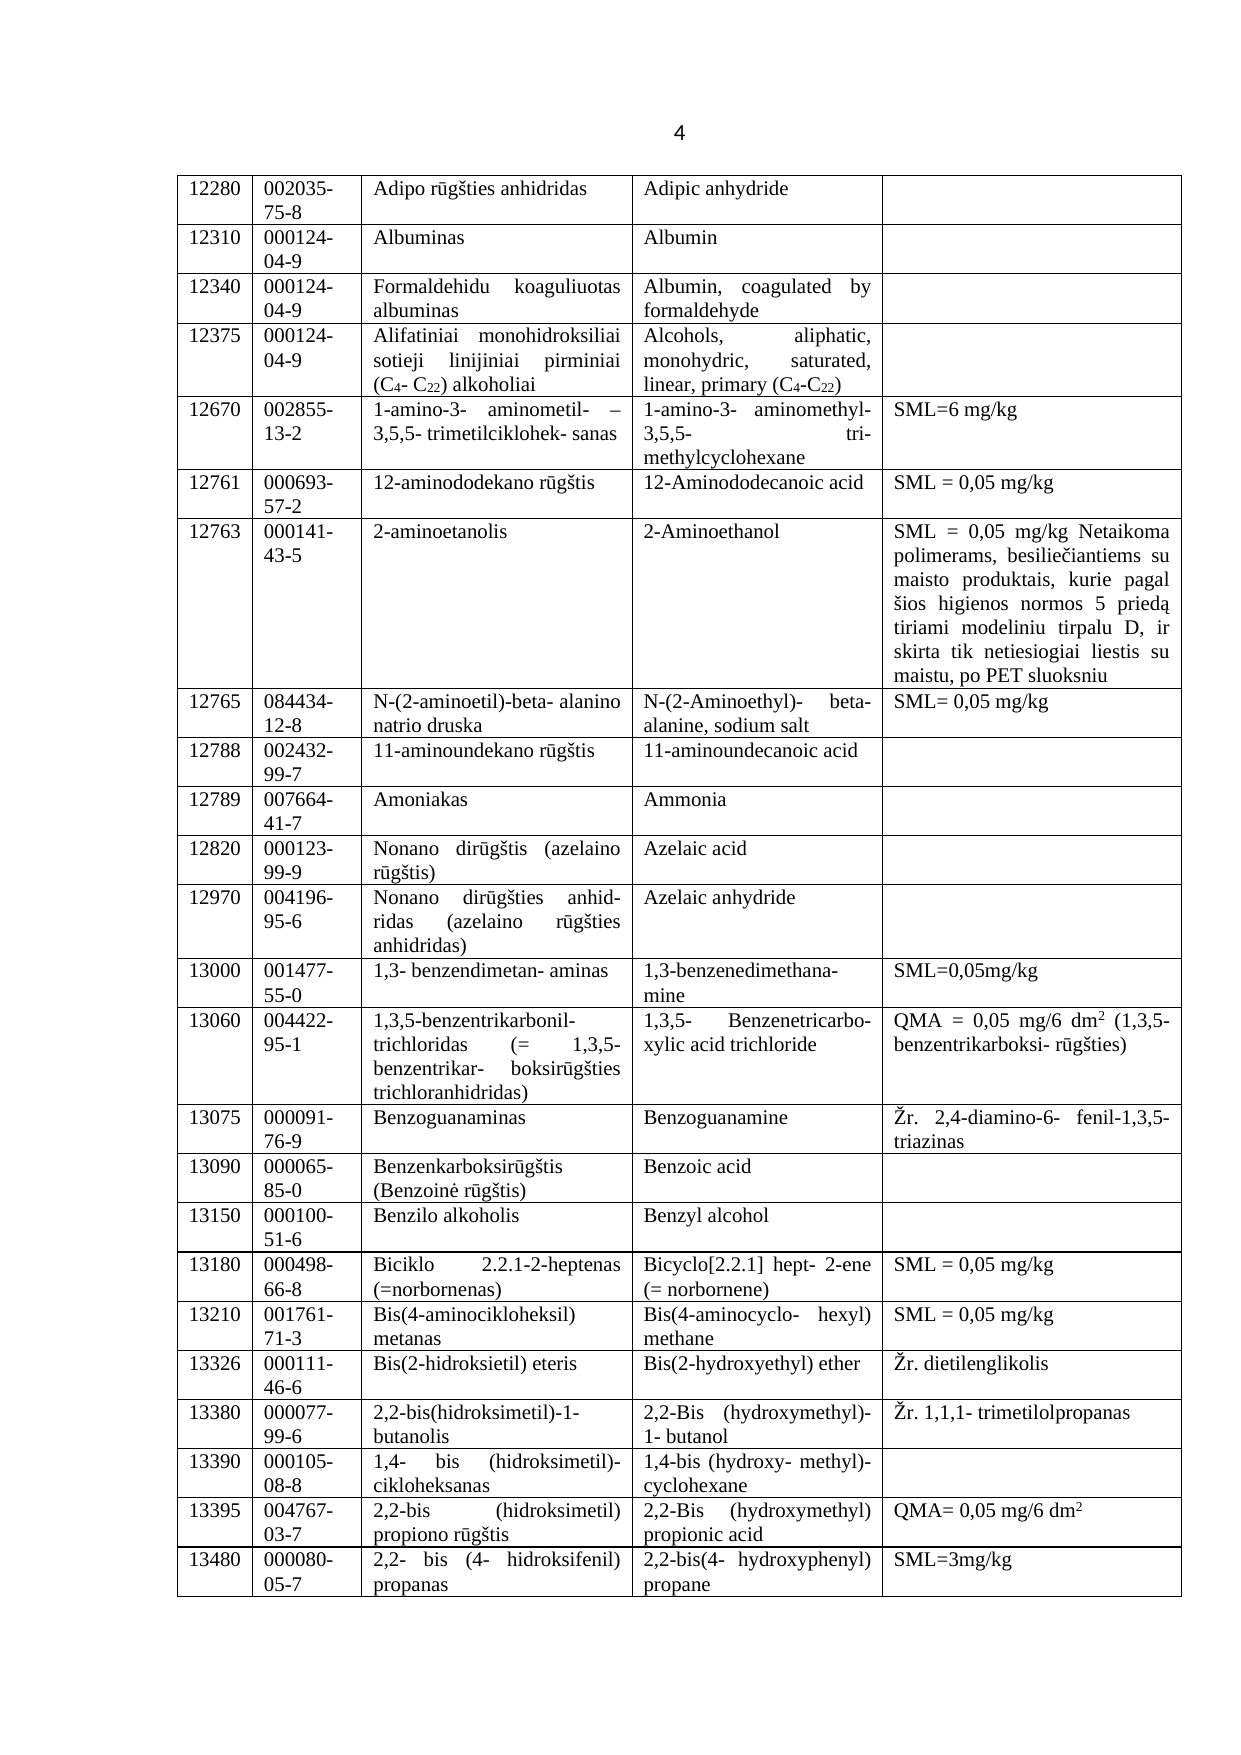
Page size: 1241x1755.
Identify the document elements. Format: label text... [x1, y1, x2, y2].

table_cell 12763 [178, 519, 252, 687]
table_cell 2-Aminoethanol [633, 519, 882, 687]
table_cell 000091-76-9 [253, 1105, 361, 1153]
table_cell Adipo rūgšties anhidridas [362, 176, 632, 224]
table_cell 000111-46-6 [253, 1351, 361, 1399]
table_cell Alcohols, aliphatic, monohydric, saturated, linear, primary (C4-C22) [633, 324, 882, 396]
table_cell Nonano dirūgštis (azelaino rūgštis) [362, 836, 632, 884]
table_cell Albumin [633, 225, 882, 273]
table_cell 1,4- bis (hidroksimetil)- cikloheksanas [362, 1449, 632, 1497]
table_cell 000124-04-9 [253, 274, 361, 322]
table_cell Benzilo alkoholis [362, 1203, 632, 1251]
table_cell 12-Aminododecanoic acid [633, 470, 882, 518]
table_cell 007664-41-7 [253, 787, 361, 835]
table_cell 12761 [178, 470, 252, 518]
table_cell 13380 [178, 1400, 252, 1448]
table_cell 12310 [178, 225, 252, 273]
table_cell 1-amino-3- aminometil- – 3,5,5- trimetilciklohek- sanas [362, 397, 632, 469]
table_cell 13060 [178, 1008, 252, 1104]
table_cell 001477-55-0 [253, 959, 361, 1007]
table_cell 002432-99-7 [253, 738, 361, 786]
table_cell Biciklo 2.2.1-2-heptenas (=norbornenas) [362, 1253, 632, 1301]
table_cell Amoniakas [362, 787, 632, 835]
table_cell [883, 225, 1181, 273]
table_cell [883, 176, 1181, 224]
table_cell [883, 836, 1181, 884]
table_cell [883, 1449, 1181, 1497]
table_cell 000498-66-8 [253, 1253, 361, 1301]
table_cell 000080-05-7 [253, 1548, 361, 1596]
table_cell Benzoic acid [633, 1154, 882, 1202]
table_cell 12280 [178, 176, 252, 224]
table_cell SML=0,05mg/kg [883, 959, 1181, 1007]
table_cell [883, 738, 1181, 786]
table_cell 1,3,5-benzentrikarbonil- trichloridas (= 1,3,5- benzentrikar- boksirūgšties trichloranhidridas) [362, 1008, 632, 1104]
table_cell 001761-71-3 [253, 1302, 361, 1350]
table_cell [883, 787, 1181, 835]
table_cell SML=3mg/kg [883, 1548, 1181, 1596]
table_cell Benzoguanamine [633, 1105, 882, 1153]
table_cell 2,2-bis (hidroksimetil) propiono rūgštis [362, 1498, 632, 1546]
table_cell Žr. dietilenglikolis [883, 1351, 1181, 1399]
table_cell 13326 [178, 1351, 252, 1399]
table_cell 13075 [178, 1105, 252, 1153]
table_cell 002035-75-8 [253, 176, 361, 224]
table_cell Žr. 1,1,1- trimetilolpropanas [883, 1400, 1181, 1448]
table_cell SML = 0,05 mg/kg [883, 470, 1181, 518]
table_cell 13210 [178, 1302, 252, 1350]
table_cell Bis(4-aminocyclo- hexyl) methane [633, 1302, 882, 1350]
table_cell 13480 [178, 1548, 252, 1596]
table_cell 2,2-bis(4- hydroxyphenyl) propane [633, 1548, 882, 1596]
table_cell Benzyl alcohol [633, 1203, 882, 1251]
table_cell 12670 [178, 397, 252, 469]
table_cell 1,3,5- Benzenetricarbo- xylic acid trichloride [633, 1008, 882, 1104]
table_cell QMA = 0,05 mg/6 dm2 (1,3,5- benzentrikarboksi- rūgšties) [883, 1008, 1181, 1104]
table_cell SML=6 mg/kg [883, 397, 1181, 469]
table_cell 002855-13-2 [253, 397, 361, 469]
table_cell 13150 [178, 1203, 252, 1251]
table_cell 1,3- benzendimetan- aminas [362, 959, 632, 1007]
table_cell N-(2-Aminoethyl)- beta-alanine, sodium salt [633, 689, 882, 737]
table_cell N-(2-aminoetil)-beta- alanino natrio druska [362, 689, 632, 737]
table_cell 000141-43-5 [253, 519, 361, 687]
table_cell 004196-95-6 [253, 885, 361, 957]
table_cell SML = 0,05 mg/kg [883, 1253, 1181, 1301]
table_cell Žr. 2,4-diamino-6- fenil-1,3,5-triazinas [883, 1105, 1181, 1153]
table_cell [883, 274, 1181, 322]
table_cell Bis(2-hydroxyethyl) ether [633, 1351, 882, 1399]
table_cell SML = 0,05 mg/kg Netaikoma polimerams, besiliečiantiems su maisto produktais, kurie pagal šios higienos normos 5 priedą tiriami modeliniu tirpalu D, ir skirta tik netiesiogiai liestis su maistu, po PET sluoksniu [883, 519, 1181, 687]
table_cell 000100-51-6 [253, 1203, 361, 1251]
table_cell 13090 [178, 1154, 252, 1202]
table_cell 1,4-bis (hydroxy- methyl)-cyclohexane [633, 1449, 882, 1497]
table_cell Bis(4-aminocikloheksil) metanas [362, 1302, 632, 1350]
table_cell Ammonia [633, 787, 882, 835]
table_cell Albumin, coagulated by formaldehyde [633, 274, 882, 322]
table_cell 12820 [178, 836, 252, 884]
table_cell SML = 0,05 mg/kg [883, 1302, 1181, 1350]
table_cell 12765 [178, 689, 252, 737]
table_cell 1,3-benzenedimethana- mine [633, 959, 882, 1007]
table_cell [883, 1203, 1181, 1251]
table_cell 000123-99-9 [253, 836, 361, 884]
table_cell 004767-03-7 [253, 1498, 361, 1546]
table_cell [883, 885, 1181, 957]
table_cell Alifatiniai monohidroksiliai sotieji linijiniai pirminiai (C4- C22) alkoholiai [362, 324, 632, 396]
table_cell 12-aminododekano rūgštis [362, 470, 632, 518]
table_cell 2,2-Bis (hydroxymethyl) propionic acid [633, 1498, 882, 1546]
table_cell 2,2- bis (4- hidroksifenil) propanas [362, 1548, 632, 1596]
table_cell 2,2-Bis (hydroxymethyl)-1- butanol [633, 1400, 882, 1448]
table_cell 000693-57-2 [253, 470, 361, 518]
table_cell 13000 [178, 959, 252, 1007]
table_cell 11-aminoundecanoic acid [633, 738, 882, 786]
table_cell 13395 [178, 1498, 252, 1546]
table_cell Azelaic acid [633, 836, 882, 884]
table_cell SML= 0,05 mg/kg [883, 689, 1181, 737]
table_cell [883, 324, 1181, 396]
table_cell 2-aminoetanolis [362, 519, 632, 687]
table_cell 000077-99-6 [253, 1400, 361, 1448]
table_cell 12375 [178, 324, 252, 396]
table_cell Adipic anhydride [633, 176, 882, 224]
table_cell 000065-85-0 [253, 1154, 361, 1202]
table_cell 084434-12-8 [253, 689, 361, 737]
table_cell Azelaic anhydride [633, 885, 882, 957]
table_cell 13180 [178, 1253, 252, 1301]
table_cell Formaldehidu koaguliuotas albuminas [362, 274, 632, 322]
table_cell Bicyclo[2.2.1] hept- 2-ene (= norbornene) [633, 1253, 882, 1301]
table_cell 12970 [178, 885, 252, 957]
table_cell 13390 [178, 1449, 252, 1497]
table_cell 1-amino-3- aminomethyl-3,5,5- tri-methylcyclohexane [633, 397, 882, 469]
table_cell 004422-95-1 [253, 1008, 361, 1104]
table_cell 000105-08-8 [253, 1449, 361, 1497]
table_cell 12340 [178, 274, 252, 322]
table_cell Nonano dirūgšties anhid- ridas (azelaino rūgšties anhidridas) [362, 885, 632, 957]
table_cell 000124-04-9 [253, 225, 361, 273]
table_cell [883, 1154, 1181, 1202]
table_cell 000124-04-9 [253, 324, 361, 396]
table_cell Bis(2-hidroksietil) eteris [362, 1351, 632, 1399]
table_cell 2,2-bis(hidroksimetil)-1- butanolis [362, 1400, 632, 1448]
table_cell QMA= 0,05 mg/6 dm2 [883, 1498, 1181, 1546]
table_cell Albuminas [362, 225, 632, 273]
table_cell Benzenkarboksirūgštis (Benzoinė rūgštis) [362, 1154, 632, 1202]
table_cell 11-aminoundekano rūgštis [362, 738, 632, 786]
table_cell 12788 [178, 738, 252, 786]
table_cell 12789 [178, 787, 252, 835]
table_cell Benzoguanaminas [362, 1105, 632, 1153]
